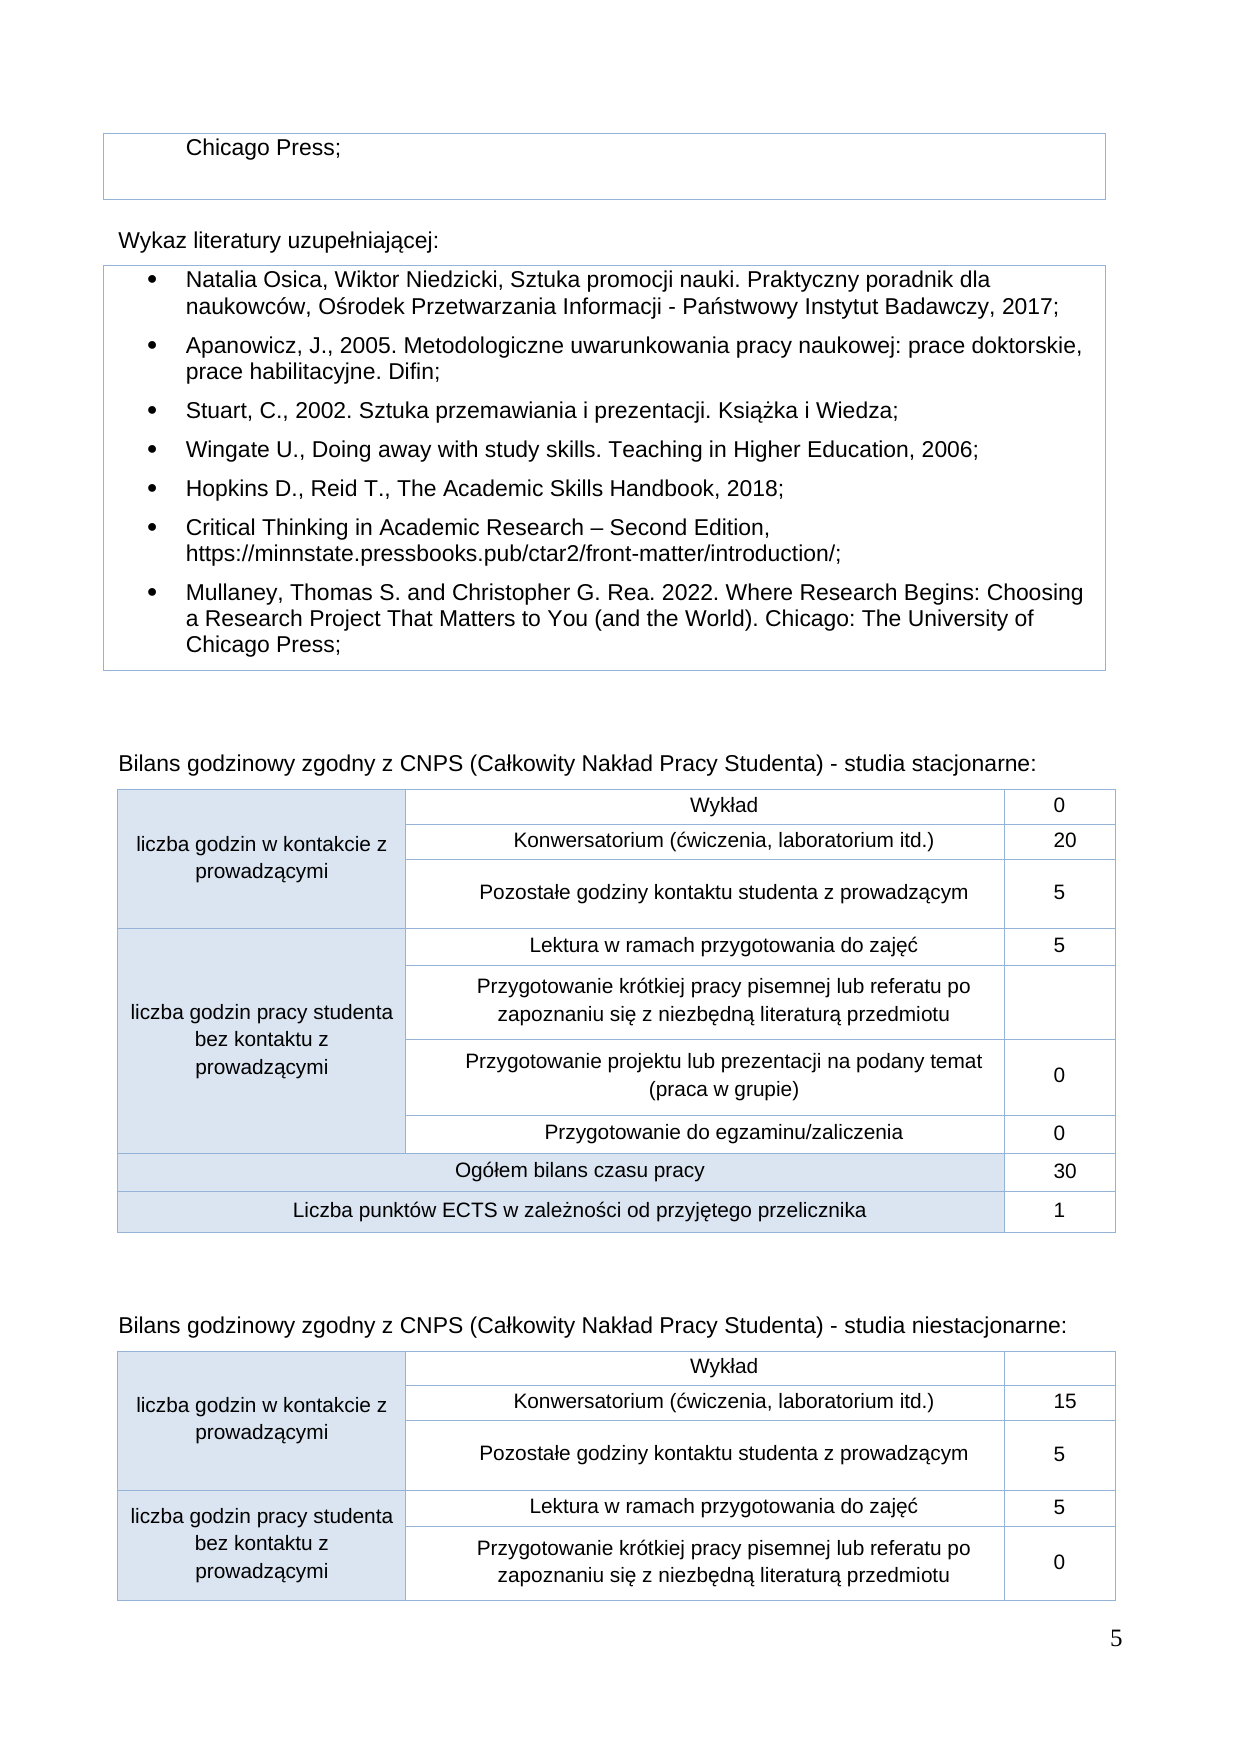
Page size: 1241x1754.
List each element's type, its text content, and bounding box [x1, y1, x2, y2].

table_cell Pozostałe godziny kontaktu studenta z prowadzącym [406, 1421, 1004, 1490]
table_cell Lektura w ramach przygotowania do zajęć [406, 929, 1004, 964]
table_cell Konwersatorium (ćwiczenia, laboratorium itd.) [406, 825, 1004, 858]
table_header Wykład [406, 790, 1004, 824]
table_cell 0 [1005, 1527, 1115, 1600]
table_header 0 [1005, 790, 1115, 824]
table_cell liczba godzin pracy studenta bez kontaktu z prowadzącymi [118, 1491, 405, 1600]
table_cell 20 [1005, 825, 1115, 858]
table_header Natalia Osica, Wiktor Niedzicki, Sztuka promocji nauki. Praktyczny poradnik dla naukowców, Ośrodek Przetwarzania Informacji - Państwowy Instytut Badawczy, 2017; Apanowicz, J., 2005. Metodologiczne uwarunkowania pracy naukowej: prace doktorskie, prace habilitacyjne. Difin; Stuart, C., 2002. Sztuka przemawiania i prezentacji. Książka i Wiedza; Wingate U., Doing away with study skills. Teaching in Higher Education, 2006; Hopkins D., Reid T., The Academic Skills Handbook, 2018; Critical Thinking in Academic Research – Second Edition, https://minnstate.pressbooks.pub/ctar2/front-matter/introduction/; Mullaney, Thomas S. and Christopher G. Rea. 2022. Where Research Begins: Choosing a Research Project That Matters to You (and the World). Chicago: The University of Chicago Press; [104, 266, 1105, 670]
table_cell Przygotowanie do egzaminu/zaliczenia [406, 1116, 1004, 1153]
text Wykaz literatury uzupełniającej: [118, 227, 1122, 253]
table_header liczba godzin w kontakcie z prowadzącymi [118, 1352, 405, 1490]
table_cell 5 [1005, 1491, 1115, 1526]
table_cell 0 [1005, 1040, 1115, 1115]
table_cell 5 [1005, 929, 1115, 964]
table_cell 5 [1005, 860, 1115, 928]
text Bilans godzinowy zgodny z CNPS (Całkowity Nakład Pracy Studenta) - studia stacjonarne: [118, 750, 1122, 777]
table_cell Przygotowanie projektu lub prezentacji na podany temat (praca w grupie) [406, 1040, 1004, 1115]
table_cell [1005, 966, 1115, 1038]
table_cell 0 [1005, 1116, 1115, 1153]
table_cell Przygotowanie krótkiej pracy pisemnej lub referatu po zapoznaniu się z niezbędną literaturą przedmiotu [406, 966, 1004, 1038]
table_cell 5 [1005, 1421, 1115, 1490]
table_cell Konwersatorium (ćwiczenia, laboratorium itd.) [406, 1386, 1004, 1420]
table_cell Pozostałe godziny kontaktu studenta z prowadzącym [406, 860, 1004, 928]
table_header Chicago Press; [104, 134, 1105, 199]
table_cell Lektura w ramach przygotowania do zajęć [406, 1491, 1004, 1526]
table_cell Liczba punktów ECTS w zależności od przyjętego przelicznika [118, 1192, 1004, 1232]
table_cell Przygotowanie krótkiej pracy pisemnej lub referatu po zapoznaniu się z niezbędną literaturą przedmiotu [406, 1527, 1004, 1600]
text Bilans godzinowy zgodny z CNPS (Całkowity Nakład Pracy Studenta) - studia niestacjonarne: [118, 1312, 1122, 1338]
table_header [1005, 1352, 1115, 1385]
table_cell 15 [1005, 1386, 1115, 1420]
table_cell 30 [1005, 1154, 1115, 1191]
table_cell Ogółem bilans czasu pracy [118, 1154, 1004, 1191]
table_cell 1 [1005, 1192, 1115, 1232]
table_cell liczba godzin pracy studenta bez kontaktu z prowadzącymi [118, 929, 405, 1153]
table_header Wykład [406, 1352, 1004, 1385]
table_header liczba godzin w kontakcie z prowadzącymi [118, 790, 405, 928]
